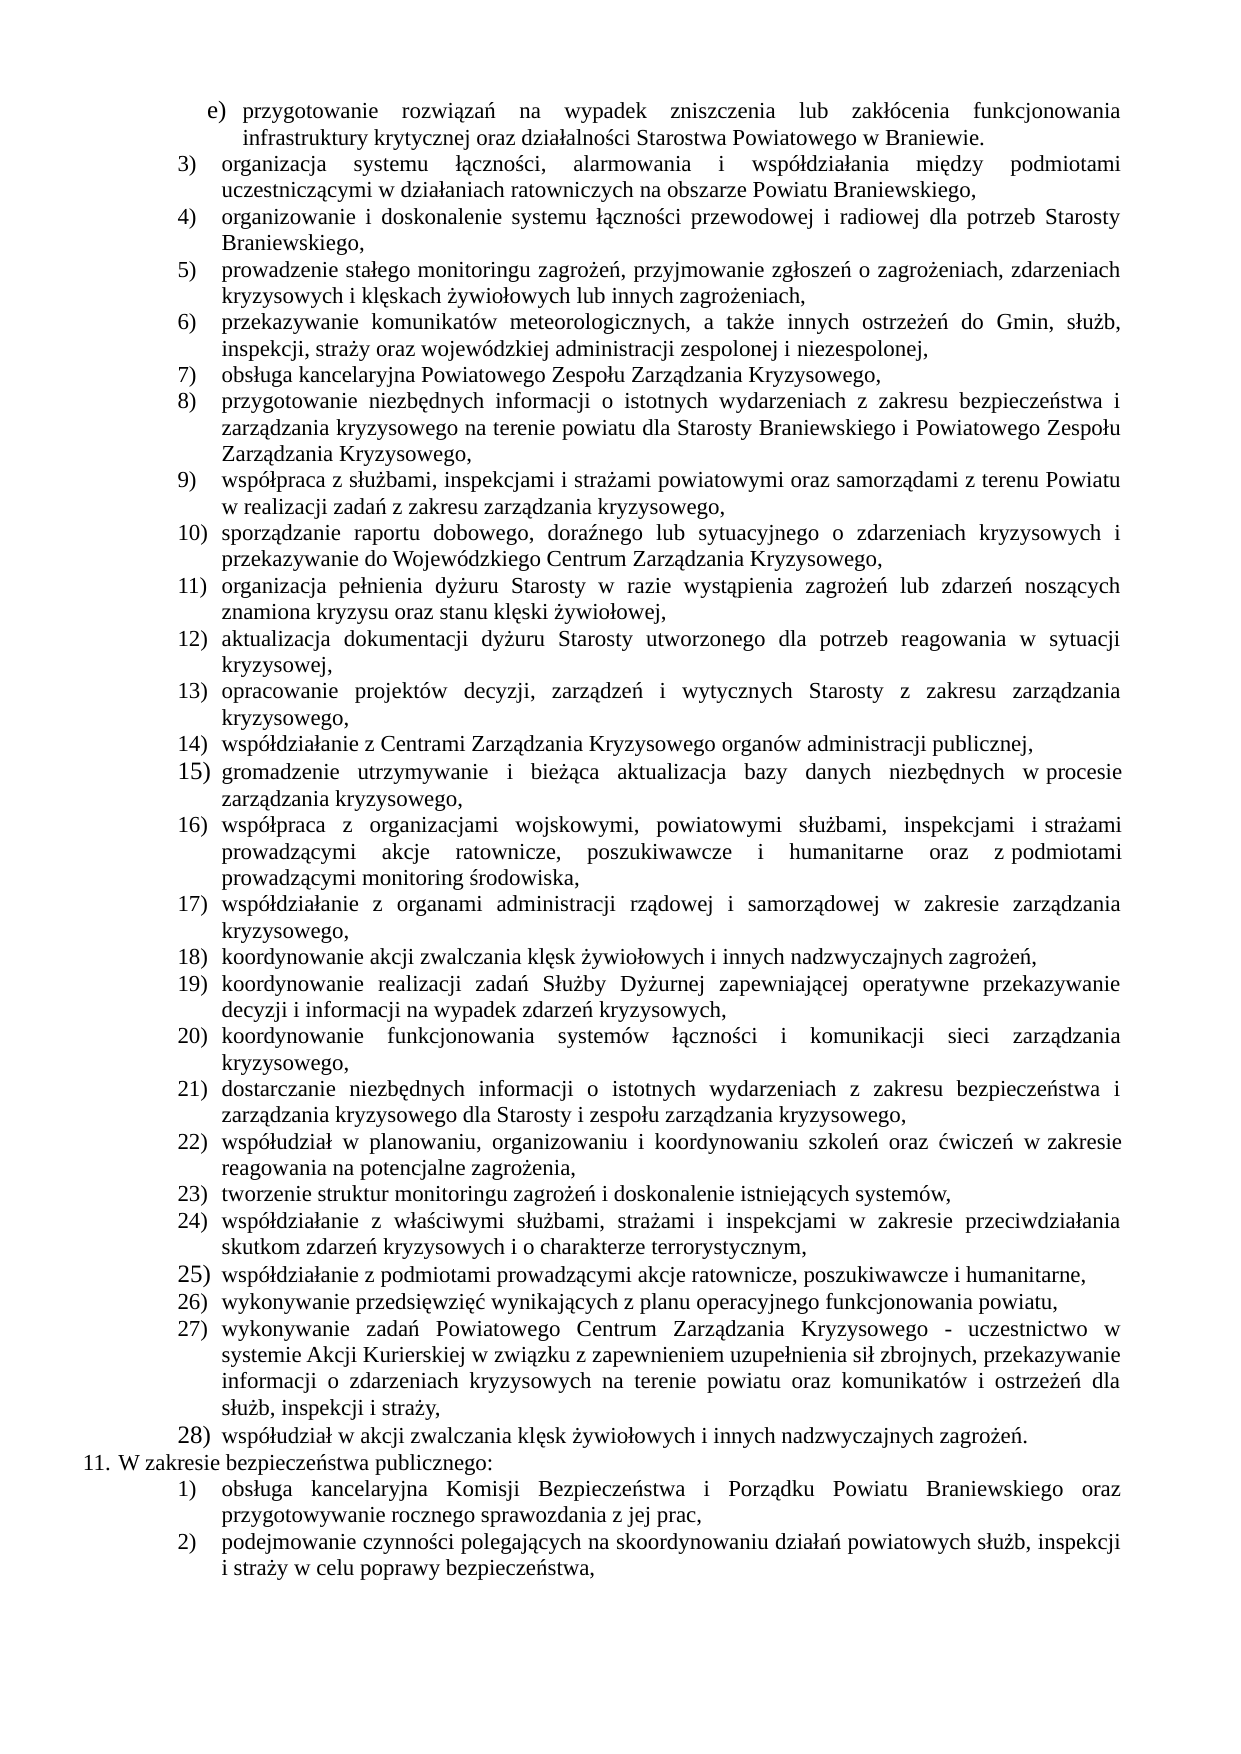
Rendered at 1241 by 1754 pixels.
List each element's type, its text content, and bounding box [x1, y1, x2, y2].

list współdziałanie z Centrami Zarządzania Kryzysowego organów administracji publicznej, [177, 730, 1122, 756]
list tworzenie struktur monitoringu zagrożeń i doskonalenie istniejących systemów, [177, 1180, 1122, 1207]
list wykonywanie przedsięwzięć wynikających z planu operacyjnego funkcjonowania powiatu, [177, 1288, 1122, 1314]
list gromadzenie utrzymywanie i bieżąca aktualizacja bazy danych niezbędnych w procesie zarządzania kryzysowego, [177, 756, 1122, 811]
list organizowanie i doskonalenie systemu łączności przewodowej i radiowej dla potrzeb Starosty Braniewskiego, [177, 203, 1122, 256]
list przygotowanie rozwiązań na wypadek zniszczenia lub zakłócenia funkcjonowania infrastruktury krytycznej oraz działalności Starostwa Powiatowego w Braniewie. [207, 95, 1122, 150]
list przekazywanie komunikatów meteorologicznych, a także innych ostrzeżeń do Gmin, służb, inspekcji, straży oraz wojewódzkiej administracji zespolonej i niezespolonej, [177, 308, 1122, 361]
list organizacja systemu łączności, alarmowania i współdziałania między podmiotami uczestniczącymi w działaniach ratowniczych na obszarze Powiatu Braniewskiego, [177, 150, 1122, 203]
list W zakresie bezpieczeństwa publicznego: [83, 1449, 1122, 1475]
list wykonywanie zadań Powiatowego Centrum Zarządzania Kryzysowego - uczestnictwo w systemie Akcji Kurierskiej w związku z zapewnieniem uzupełnienia sił zbrojnych, przekazywanie informacji o zdarzeniach kryzysowych na terenie powiatu oraz komunikatów i ostrzeżeń dla służb, inspekcji i straży, [177, 1314, 1122, 1420]
list koordynowanie funkcjonowania systemów łączności i komunikacji sieci zarządzania kryzysowego, [177, 1022, 1122, 1075]
list współudział w planowaniu, organizowaniu i koordynowaniu szkoleń oraz ćwiczeń w zakresie reagowania na potencjalne zagrożenia, [177, 1128, 1122, 1180]
list aktualizacja dokumentacji dyżuru Starosty utworzonego dla potrzeb reagowania w sytuacji kryzysowej, [177, 624, 1122, 677]
list obsługa kancelaryjna Powiatowego Zespołu Zarządzania Kryzysowego, [177, 361, 1122, 387]
list przygotowanie niezbędnych informacji o istotnych wydarzeniach z zakresu bezpieczeństwa i zarządzania kryzysowego na terenie powiatu dla Starosty Braniewskiego i Powiatowego Zespołu Zarządzania Kryzysowego, [177, 387, 1122, 466]
list współdziałanie z właściwymi służbami, strażami i inspekcjami w zakresie przeciwdziałania skutkom zdarzeń kryzysowych i o charakterze terrorystycznym, [177, 1207, 1122, 1259]
list współdziałanie z podmiotami prowadzącymi akcje ratownicze, poszukiwawcze i humanitarne, [177, 1259, 1122, 1288]
list opracowanie projektów decyzji, zarządzeń i wytycznych Starosty z zakresu zarządzania kryzysowego, [177, 677, 1122, 730]
list dostarczanie niezbędnych informacji o istotnych wydarzeniach z zakresu bezpieczeństwa i zarządzania kryzysowego dla Starosty i zespołu zarządzania kryzysowego, [177, 1075, 1122, 1128]
list współpraca z organizacjami wojskowymi, powiatowymi służbami, inspekcjami i strażami prowadzącymi akcje ratownicze, poszukiwawcze i humanitarne oraz z podmiotami prowadzącymi monitoring środowiska, [177, 811, 1122, 891]
list obsługa kancelaryjna Komisji Bezpieczeństwa i Porządku Powiatu Braniewskiego oraz przygotowywanie rocznego sprawozdania z jej prac, [177, 1475, 1122, 1528]
list współdziałanie z organami administracji rządowej i samorządowej w zakresie zarządzania kryzysowego, [177, 891, 1122, 943]
list prowadzenie stałego monitoringu zagrożeń, przyjmowanie zgłoszeń o zagrożeniach, zdarzeniach kryzysowych i klęskach żywiołowych lub innych zagrożeniach, [177, 256, 1122, 308]
list organizacja pełnienia dyżuru Starosty w razie wystąpienia zagrożeń lub zdarzeń noszących znamiona kryzysu oraz stanu klęski żywiołowej, [177, 572, 1122, 624]
list współudział w akcji zwalczania klęsk żywiołowych i innych nadzwyczajnych zagrożeń. [177, 1420, 1122, 1449]
list koordynowanie realizacji zadań Służby Dyżurnej zapewniającej operatywne przekazywanie decyzji i informacji na wypadek zdarzeń kryzysowych, [177, 969, 1122, 1022]
list sporządzanie raportu dobowego, doraźnego lub sytuacyjnego o zdarzeniach kryzysowych i przekazywanie do Wojewódzkiego Centrum Zarządzania Kryzysowego, [177, 519, 1122, 572]
list współpraca z służbami, inspekcjami i strażami powiatowymi oraz samorządami z terenu Powiatu w realizacji zadań z zakresu zarządzania kryzysowego, [177, 466, 1122, 519]
list podejmowanie czynności polegających na skoordynowaniu działań powiatowych służb, inspekcji i straży w celu poprawy bezpieczeństwa, [177, 1528, 1122, 1581]
list koordynowanie akcji zwalczania klęsk żywiołowych i innych nadzwyczajnych zagrożeń, [177, 943, 1122, 969]
